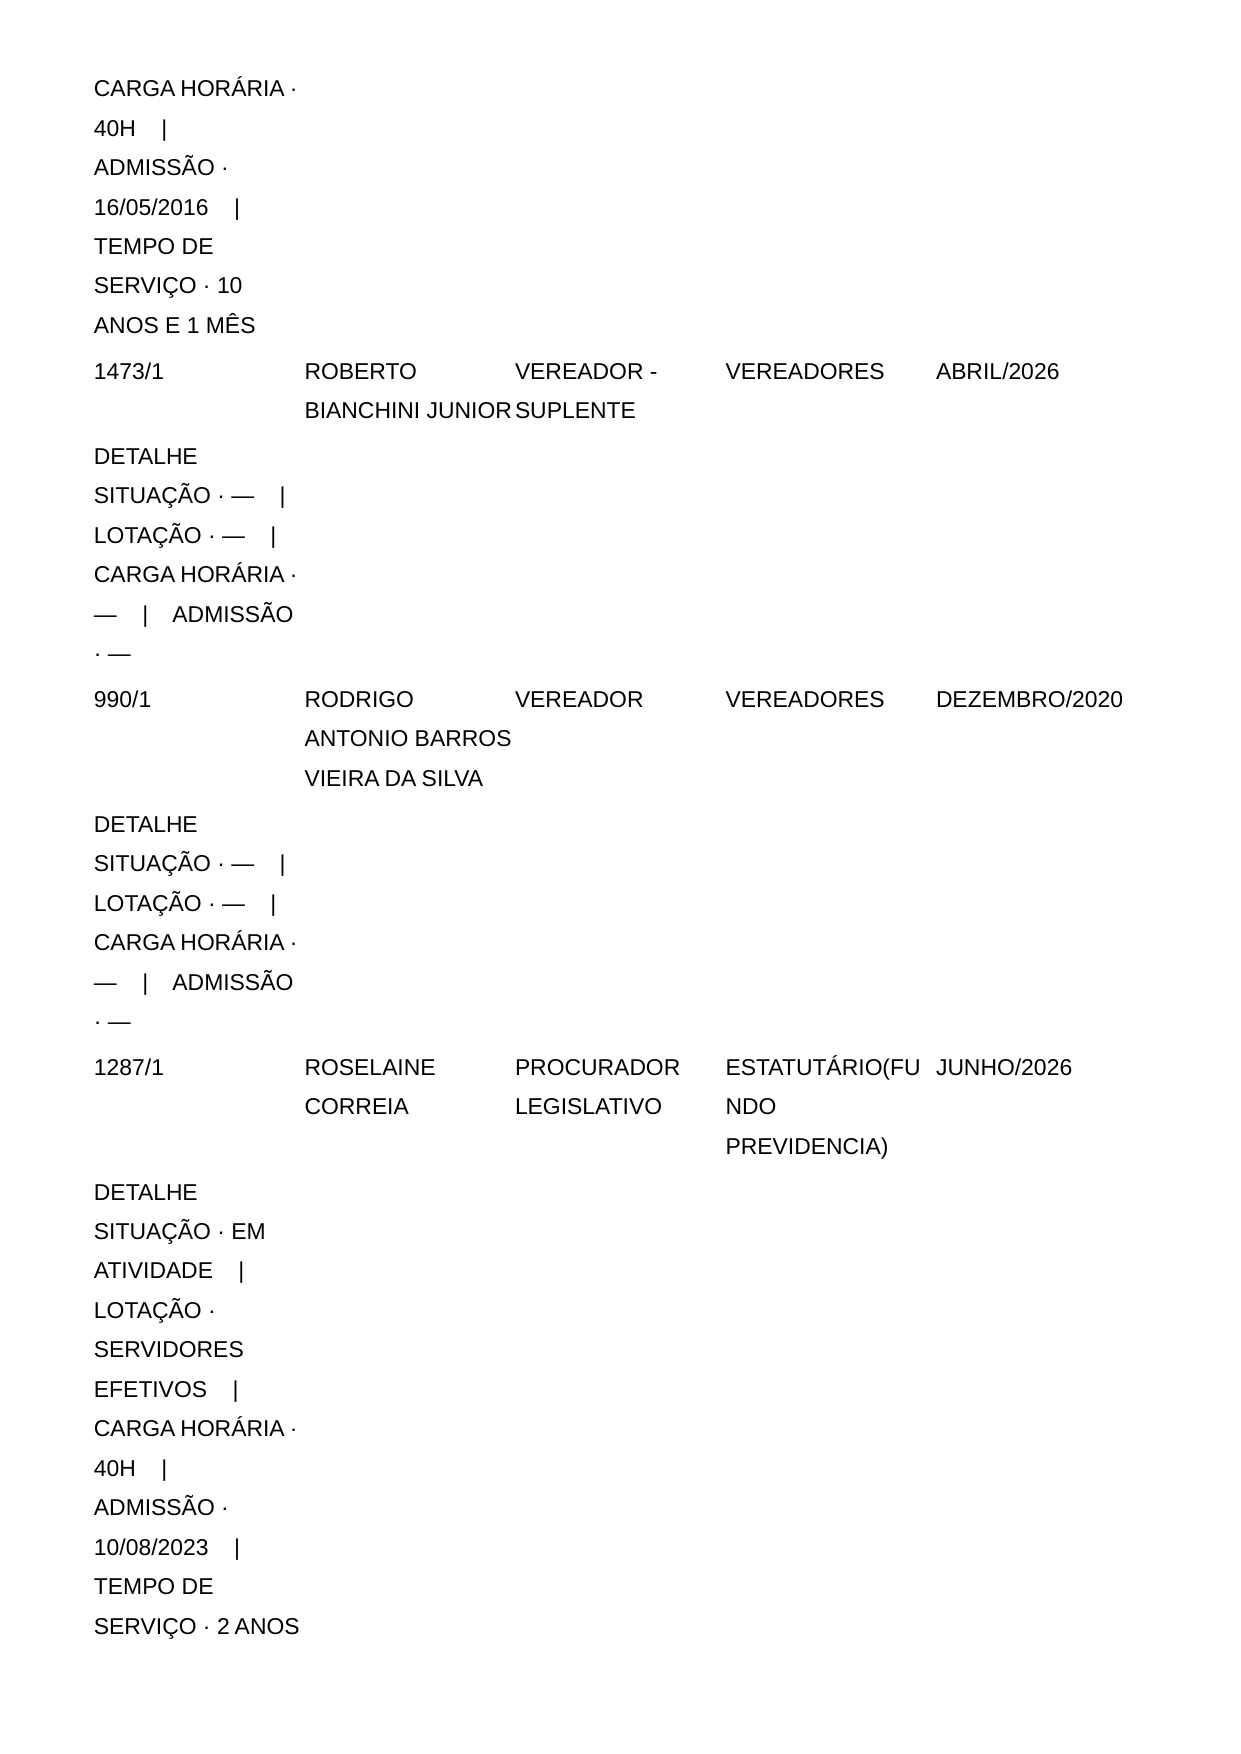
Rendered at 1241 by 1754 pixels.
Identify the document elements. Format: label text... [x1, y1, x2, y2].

table_cell DETALHE SITUAÇÃO · EM ATIVIDADE | LOTAÇÃO · SERVIDORES EFETIVOS | CARGA HORÁRIA · 40H | ADMISSÃO · 10/08/2023 | TEMPO DE SERVIÇO · 2 ANOS [94, 1179, 304, 1639]
table_cell DEZEMBRO/2020 [936, 686, 1146, 811]
table_cell DETALHE SITUAÇÃO · — | LOTAÇÃO · — | CARGA HORÁRIA · — | ADMISSÃO · — [94, 811, 304, 1054]
table_cell 990/1 [94, 686, 304, 811]
table_cell 1473/1 [94, 358, 304, 443]
table_cell DETALHE SITUAÇÃO · EM ATIVIDADE | LOTAÇÃO · SERVIDORES EFETIVOS | CARGA HORÁRIA · 40H | ADMISSÃO · 16/05/2016 | TEMPO DE SERVIÇO · 10 ANOS E 1 MÊS [94, 75, 304, 358]
table_cell JUNHO/2026 [936, 1054, 1146, 1178]
table_cell ROBERTO BIANCHINI JUNIOR [304, 358, 515, 443]
table_cell ROSELAINE CORREIA [304, 1054, 515, 1178]
table_cell DETALHE SITUAÇÃO · — | LOTAÇÃO · — | CARGA HORÁRIA · — | ADMISSÃO · — [94, 443, 304, 686]
table_cell VEREADORES [725, 686, 936, 811]
table_cell RODRIGO ANTONIO BARROS VIEIRA DA SILVA [304, 686, 515, 811]
table_cell ABRIL/2026 [936, 358, 1146, 443]
table_cell VEREADOR - SUPLENTE [515, 358, 725, 443]
table_cell ESTATUTÁRIO(FUNDO PREVIDENCIA) [725, 1054, 936, 1178]
table_cell VEREADOR [515, 686, 725, 811]
table_cell 1287/1 [94, 1054, 304, 1178]
table_cell PROCURADOR LEGISLATIVO [515, 1054, 725, 1178]
table_cell VEREADORES [725, 358, 936, 443]
